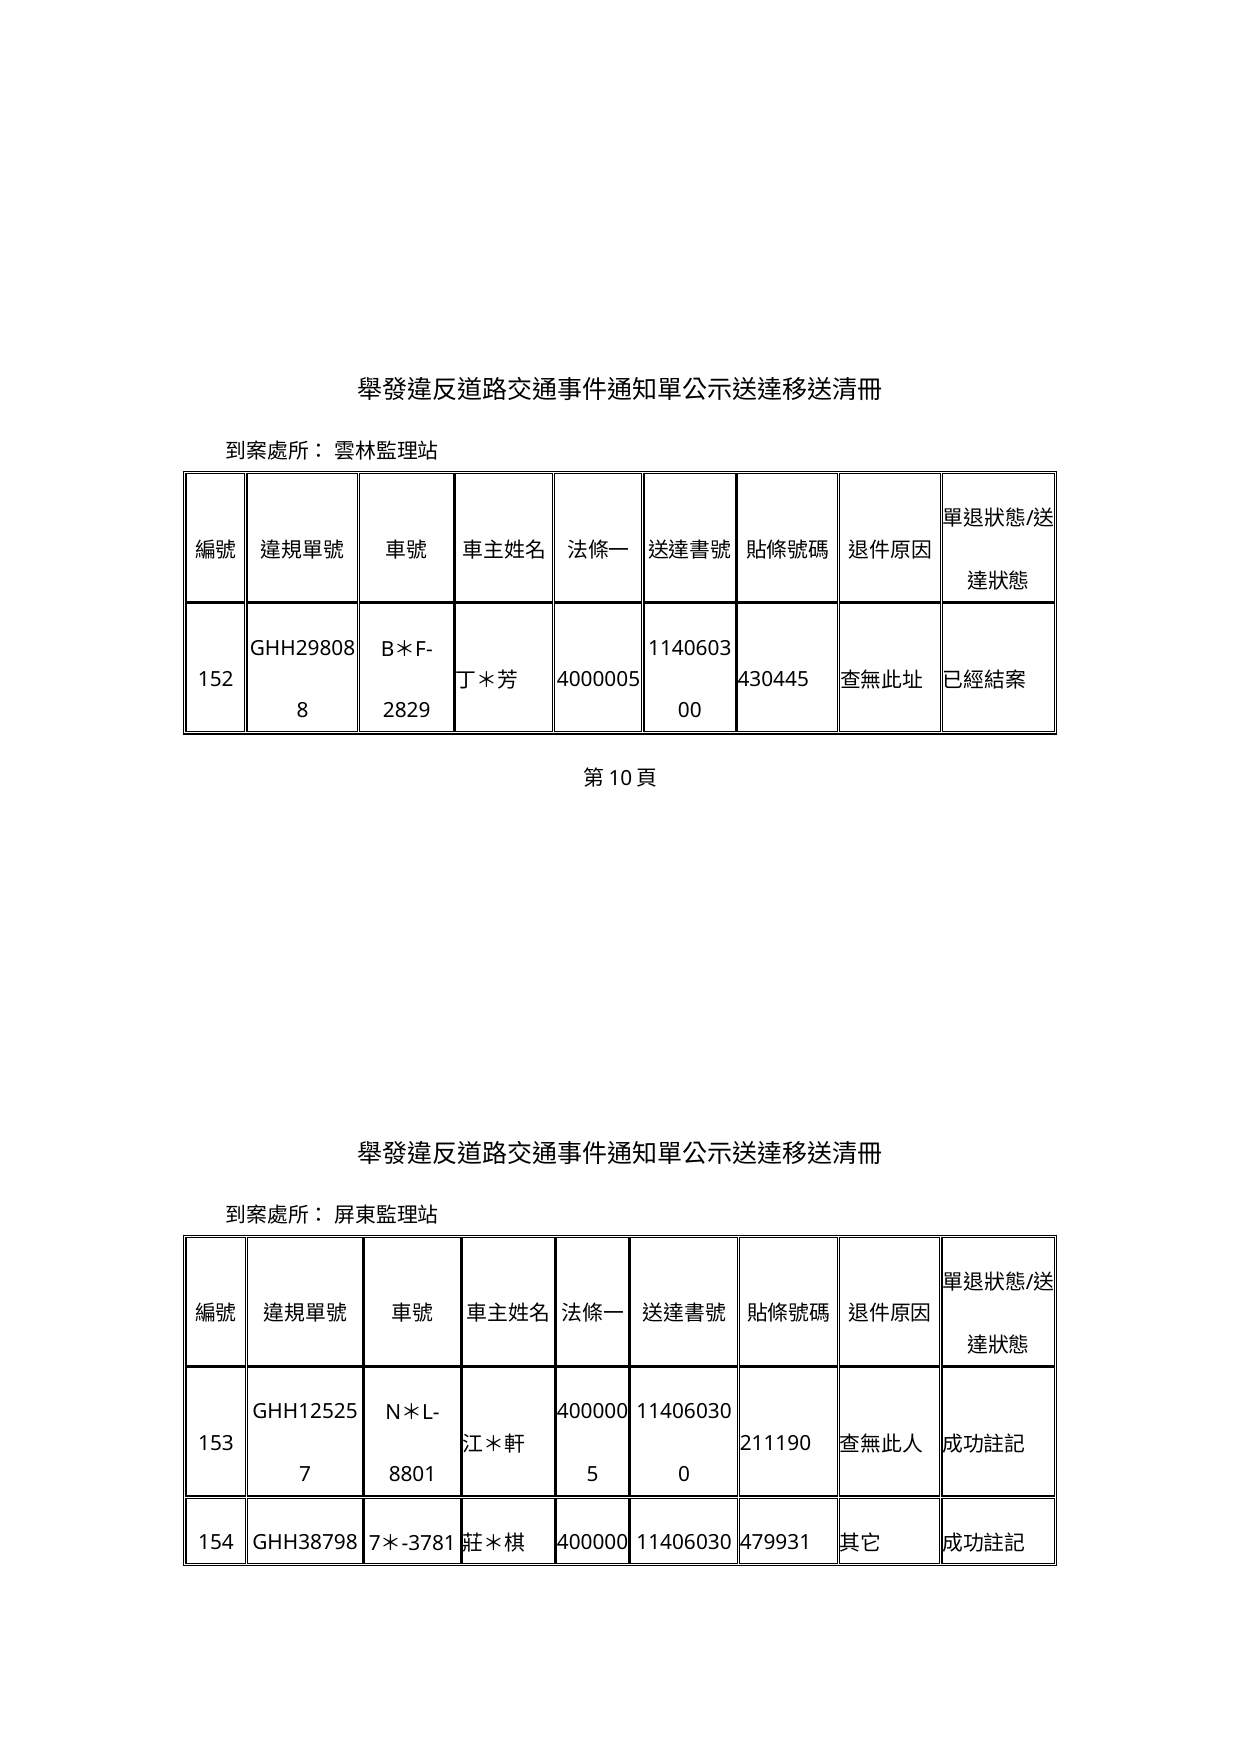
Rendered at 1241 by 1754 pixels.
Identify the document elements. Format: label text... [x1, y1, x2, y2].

table_cell 7＊-3781 [365, 1499, 460, 1563]
table_cell 153 [187, 1368, 245, 1495]
table_cell 4000005 [557, 1368, 628, 1495]
table_header 編號 [187, 1238, 245, 1365]
text 到案處所： 屏東監理站 [187, 1172, 1053, 1234]
text 第10頁 [187, 735, 1053, 797]
table_cell 查無此址 [840, 604, 940, 731]
table_cell 430445 [738, 604, 837, 731]
table_cell 成功註記 [943, 1499, 1054, 1563]
table_cell 其它 [840, 1499, 939, 1563]
table_header 法條一 [557, 1238, 628, 1365]
table_header 退件原因 [840, 1238, 939, 1365]
table_header 違規單號 [248, 474, 357, 601]
table_cell 莊＊棋 [463, 1499, 554, 1563]
table_cell N＊L-8801 [365, 1368, 460, 1495]
table_header 編號 [187, 474, 244, 601]
table_header 違規單號 [248, 1238, 362, 1365]
table_header 貼條號碼 [740, 1238, 837, 1365]
table_header 送達書號 [645, 474, 735, 601]
table_cell 114060300 [631, 1368, 737, 1495]
table_cell 400000 [557, 1499, 628, 1563]
table_cell 查無此人 [840, 1368, 939, 1495]
table_header 車號 [365, 1238, 460, 1365]
table_header 貼條號碼 [738, 474, 837, 601]
table_header 車號 [360, 474, 453, 601]
table_header 車主姓名 [463, 1238, 554, 1365]
table_cell 154 [187, 1499, 245, 1563]
table_cell 成功註記 [943, 1368, 1054, 1495]
table_cell B＊F-2829 [360, 604, 453, 731]
table_cell GHH38798 [248, 1499, 362, 1563]
table_cell 丁＊芳 [456, 604, 552, 731]
table_header 法條一 [555, 474, 641, 601]
text 到案處所： 雲林監理站 [187, 408, 1053, 471]
table_cell 211190 [740, 1368, 837, 1495]
table_header 退件原因 [840, 474, 940, 601]
table_cell 152 [187, 604, 244, 731]
text 舉發違反道路交通事件通知單公示送達移送清冊 [187, 1109, 1053, 1172]
table_cell 479931 [740, 1499, 837, 1563]
table_cell 已經結案 [943, 604, 1054, 731]
text 舉發違反道路交通事件通知單公示送達移送清冊 [187, 346, 1053, 408]
table_cell 江＊軒 [463, 1368, 554, 1495]
table_header 車主姓名 [456, 474, 552, 601]
table_header 單退狀態/送達狀態 [943, 474, 1054, 601]
table_cell GHH298088 [248, 604, 357, 731]
table_header 單退狀態/送達狀態 [943, 1238, 1054, 1365]
table_header 送達書號 [631, 1238, 737, 1365]
table_cell 11406030 [631, 1499, 737, 1563]
table_cell 4000005 [555, 604, 641, 731]
table_cell 114060300 [645, 604, 735, 731]
table_cell GHH125257 [248, 1368, 362, 1495]
